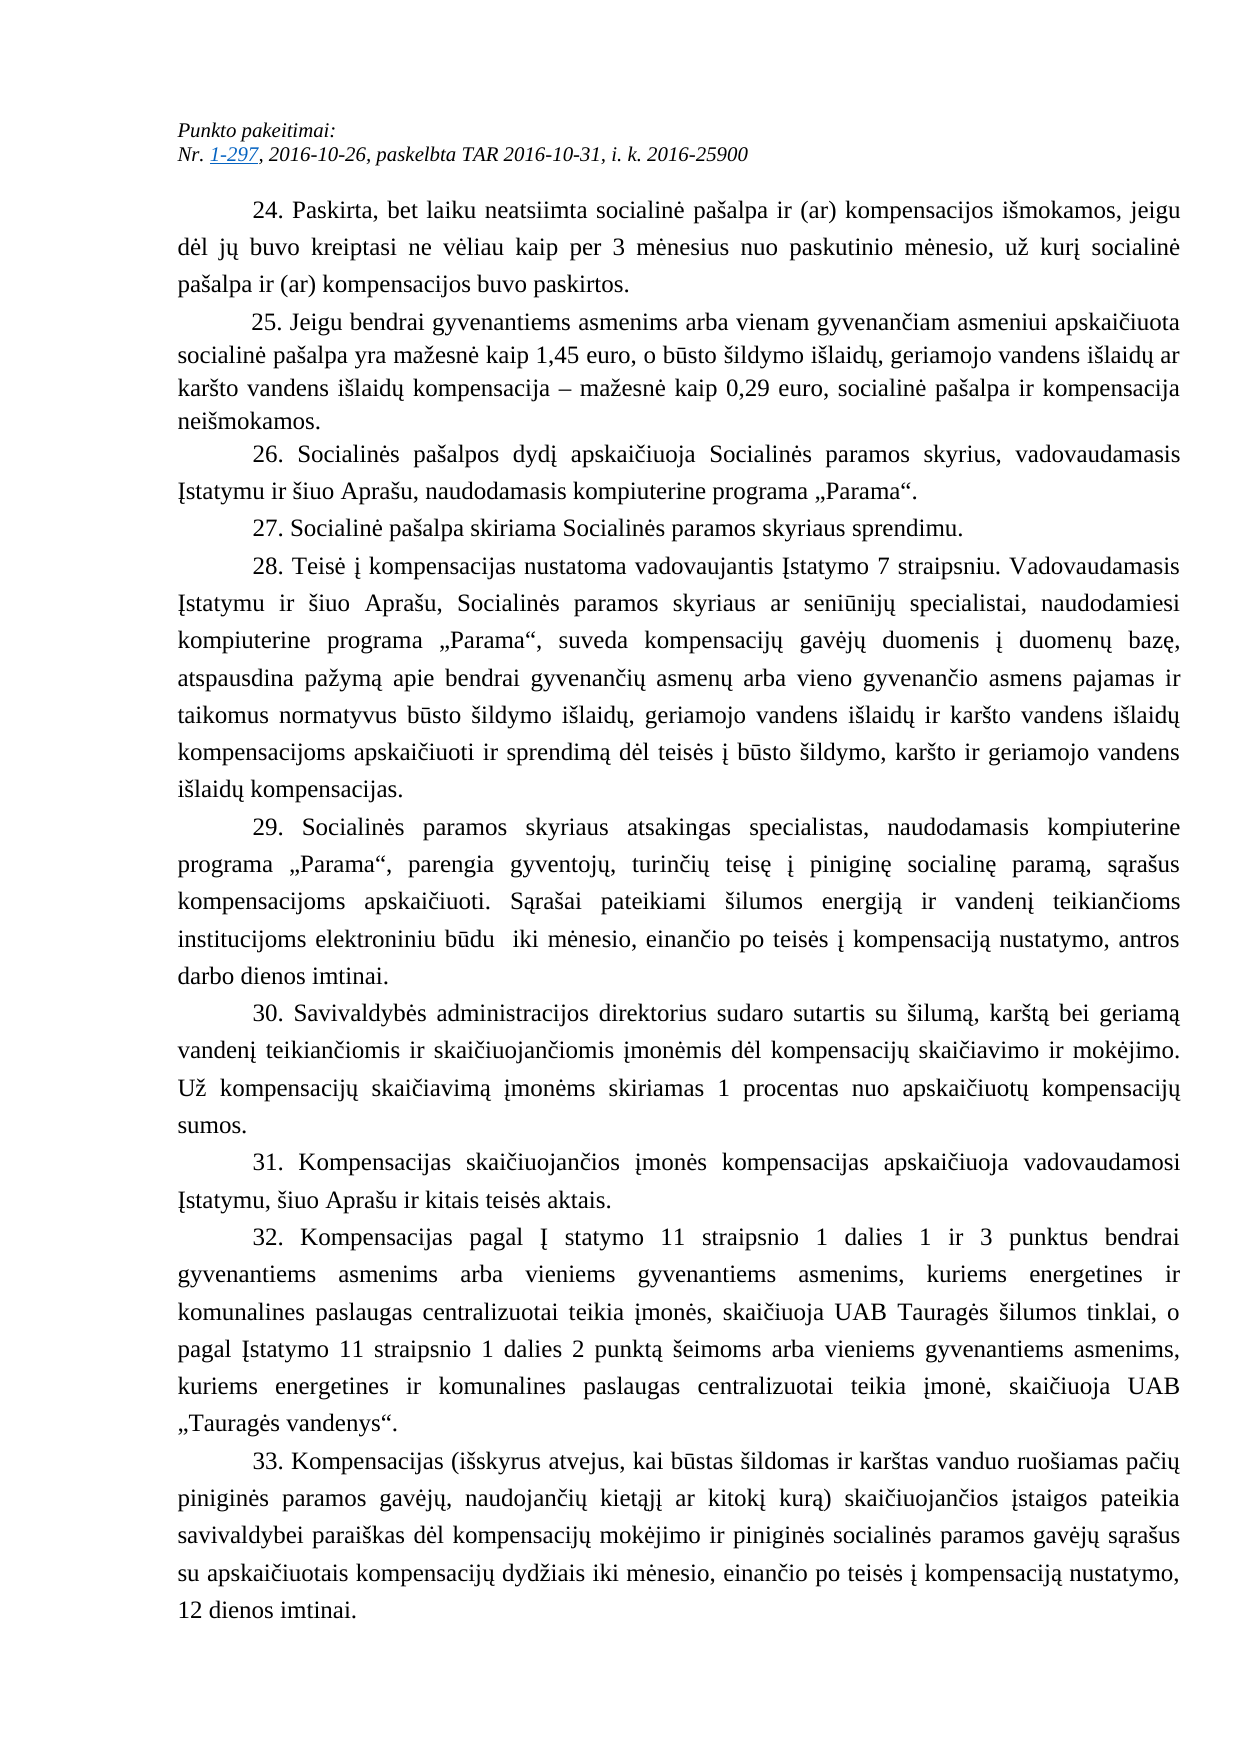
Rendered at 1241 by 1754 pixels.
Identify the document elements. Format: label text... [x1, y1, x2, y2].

text 27. Socialinė pašalpa skiriama Socialinės paramos skyriaus sprendimu. [177, 513, 1181, 542]
text 28. Teisė į kompensacijas nustatoma vadovaujantis Įstatymo 7 straipsniu. Vadovaudamasis Įstatymu ir šiuo Aprašu, Socialinės paramos skyriaus ar seniūnijų specialistai, naudodamiesi kompiuterine programa „Parama“, suveda kompensacijų gavėjų duomenis į duomenų bazę, atspausdina pažymą apie bendrai gyvenančių asmenų arba vieno gyvenančio asmens pajamas ir taikomus normatyvus būsto šildymo išlaidų, geriamojo vandens išlaidų ir karšto vandens išlaidų kompensacijoms apskaičiuoti ir sprendimą dėl teisės į būsto šildymo, karšto ir geriamojo vandens išlaidų kompensacijas. [177, 551, 1181, 803]
text 24. Paskirta, bet laiku neatsiimta socialinė pašalpa ir (ar) kompensacijos išmokamos, jeigu dėl jų buvo kreiptasi ne vėliau kaip per 3 mėnesius nuo paskutinio mėnesio, už kurį socialinė pašalpa ir (ar) kompensacijos buvo paskirtos. [177, 195, 1181, 298]
text Punkto pakeitimai: [177, 118, 1181, 142]
text 30. Savivaldybės administracijos direktorius sudaro sutartis su šilumą, karštą bei geriamą vandenį teikiančiomis ir skaičiuojančiomis įmonėmis dėl kompensacijų skaičiavimo ir mokėjimo. Už kompensacijų skaičiavimą įmonėms skiriamas 1 procentas nuo apskaičiuotų kompensacijų sumos. [177, 998, 1181, 1139]
text 29. Socialinės paramos skyriaus atsakingas specialistas, naudodamasis kompiuterine programa „Parama“, parengia gyventojų, turinčių teisę į piniginę socialinę paramą, sąrašus kompensacijoms apskaičiuoti. Sąrašai pateikiami šilumos energiją ir vandenį teikiančioms institucijoms elektroniniu būdu iki mėnesio, einančio po teisės į kompensaciją nustatymo, antros darbo dienos imtinai. [177, 812, 1181, 990]
text Nr. 1-297, 2016-10-26, paskelbta TAR 2016-10-31, i. k. 2016-25900 [177, 142, 1181, 166]
text 31. Kompensacijas skaičiuojančios įmonės kompensacijas apskaičiuoja vadovaudamosi Įstatymu, šiuo Aprašu ir kitais teisės aktais. [177, 1147, 1181, 1213]
text 26. Socialinės pašalpos dydį apskaičiuoja Socialinės paramos skyrius, vadovaudamasis Įstatymu ir šiuo Aprašu, naudodamasis kompiuterine programa „Parama“. [177, 439, 1181, 505]
text 33. Kompensacijas (išskyrus atvejus, kai būstas šildomas ir karštas vanduo ruošiamas pačių piniginės paramos gavėjų, naudojančių kietąjį ar kitokį kurą) skaičiuojančios įstaigos pateikia savivaldybei paraiškas dėl kompensacijų mokėjimo ir piniginės socialinės paramos gavėjų sąrašus su apskaičiuotais kompensacijų dydžiais iki mėnesio, einančio po teisės į kompensaciją nustatymo, 12 dienos imtinai. [177, 1446, 1181, 1624]
text 25. Jeigu bendrai gyvenantiems asmenims arba vienam gyvenančiam asmeniui apskaičiuota socialinė pašalpa yra mažesnė kaip 1,45 euro, o būsto šildymo išlaidų, geriamojo vandens išlaidų ar karšto vandens išlaidų kompensacija – mažesnė kaip 0,29 euro, socialinė pašalpa ir kompensacija neišmokamos. [177, 307, 1181, 435]
text 32. Kompensacijas pagal Į statymo 11 straipsnio 1 dalies 1 ir 3 punktus bendrai gyvenantiems asmenims arba vieniems gyvenantiems asmenims, kuriems energetines ir komunalines paslaugas centralizuotai teikia įmonės, skaičiuoja UAB Tauragės šilumos tinklai, o pagal Įstatymo 11 straipsnio 1 dalies 2 punktą šeimoms arba vieniems gyvenantiems asmenims, kuriems energetines ir komunalines paslaugas centralizuotai teikia įmonė, skaičiuoja UAB „Tauragės vandenys“. [177, 1222, 1181, 1437]
